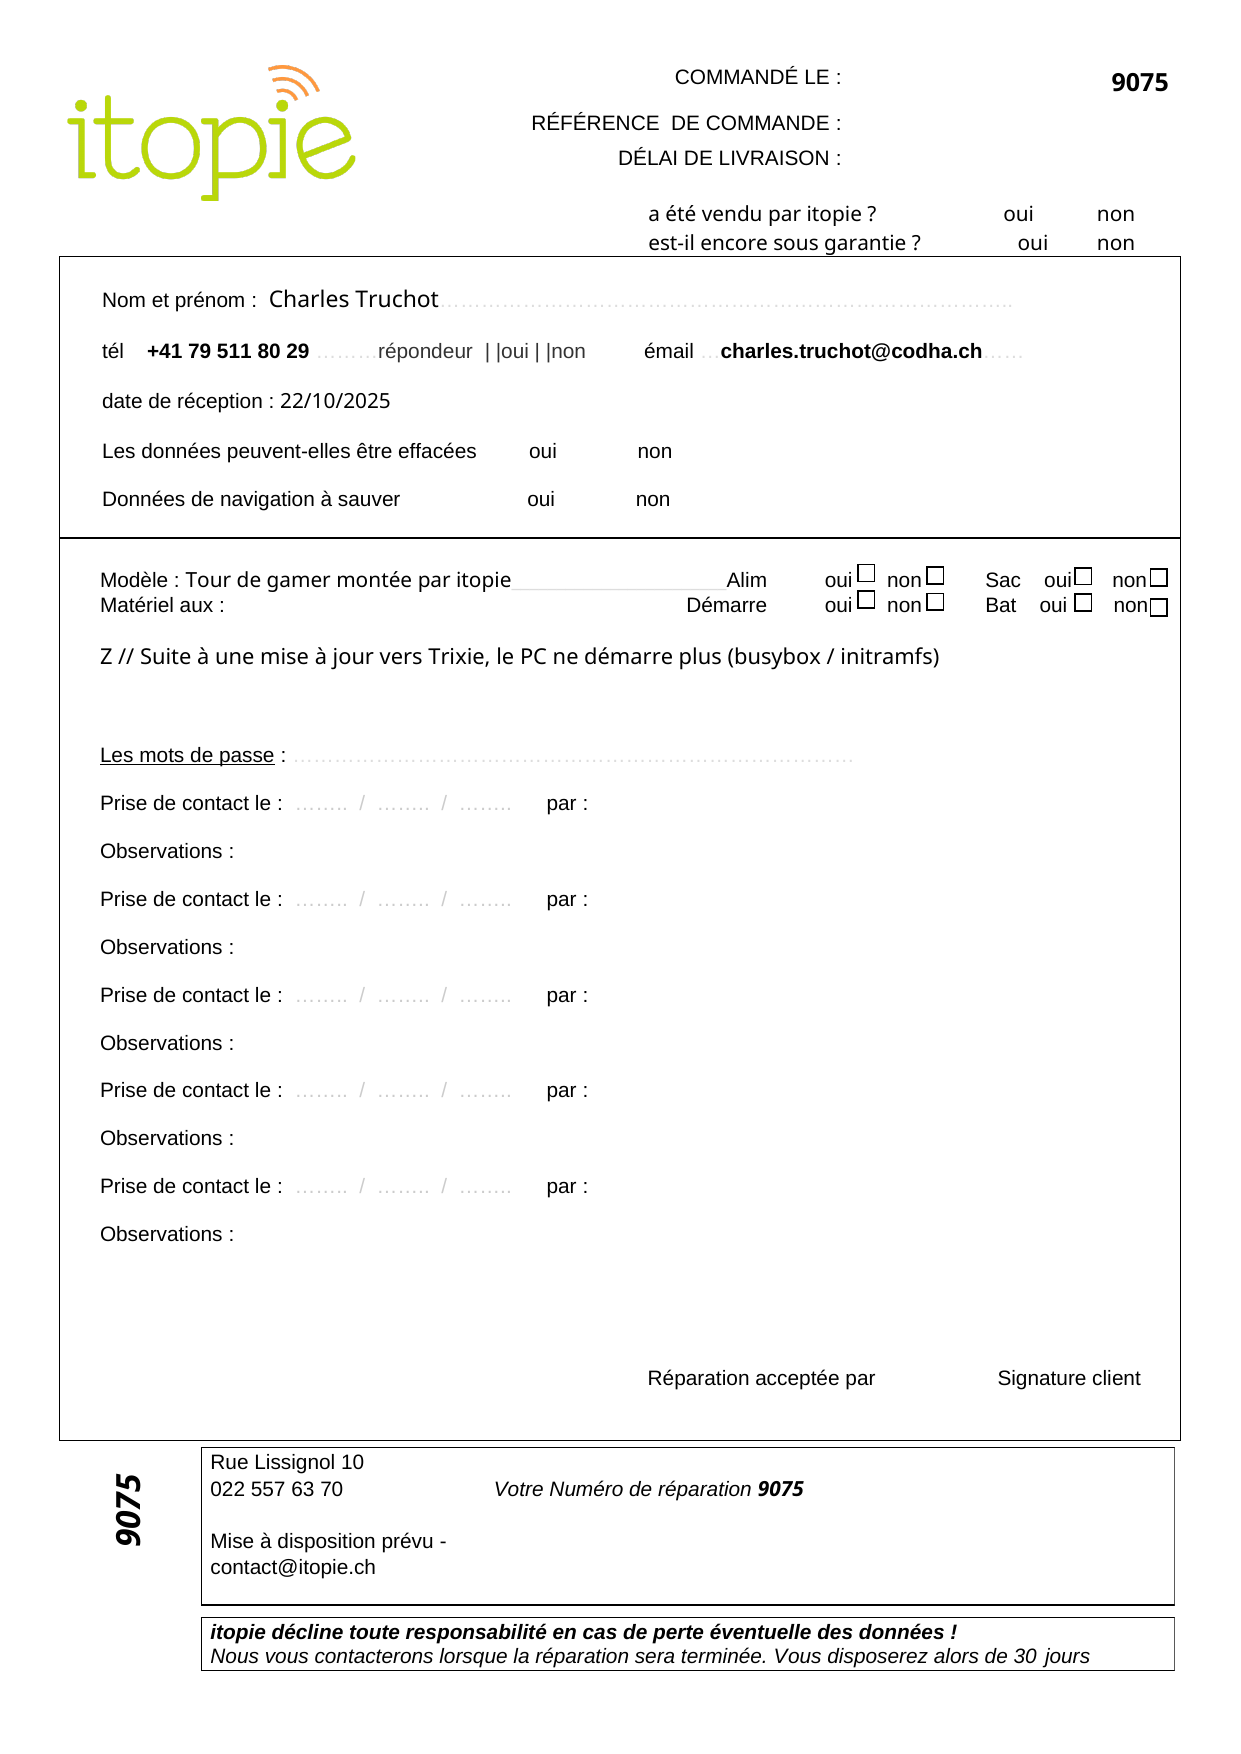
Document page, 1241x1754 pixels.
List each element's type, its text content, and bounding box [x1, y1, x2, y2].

table_header COMMANDÉ LE : [490, 59, 847, 104]
table_header 9075 [847, 59, 1180, 104]
text Nom et prénom : Charles Truchot……………………………………………………………………….. [60, 280, 1180, 314]
text Observations : [60, 1027, 1180, 1054]
table_header 9075 [59, 1441, 195, 1677]
text est-il encore sous garantie ? oui non [59, 228, 1181, 256]
table_cell RÉFÉRENCE DE COMMANDE : [490, 105, 847, 140]
text Observations : [60, 931, 1180, 958]
text Observations : [60, 836, 1180, 863]
text Réparation acceptée par Signature client [60, 1363, 1180, 1390]
text Modèle : Tour de gamer montée par itopie Alim oui non Sac oui non [948, 562, 1180, 590]
table_header Rue Lissignol 10 022 557 63 70 Votre Numéro de réparation 9075 Mise à disposition prévu - contact@itopie.ch [195, 1441, 1180, 1611]
text Prise de contact le : …….. / …….. / …….. par : [60, 788, 1180, 815]
table_cell itopie décline toute responsabilité en cas de perte éventuelle des données ! Nous vous contacterons lorsque la réparation sera terminée. Vous disposerez alors de 30 jours [195, 1611, 1180, 1677]
text Prise de contact le : …….. / …….. / …….. par : [60, 979, 1180, 1006]
text Prise de contact le : …….. / …….. / …….. par : [60, 883, 1180, 911]
text date de réception : 22/10/2025 [60, 383, 1180, 415]
text Prise de contact le : …….. / …….. / …….. par : [60, 1075, 1180, 1102]
text a été vendu par itopie ? oui non [59, 199, 1181, 228]
text Observations : [60, 1219, 1180, 1246]
text tél +41 79 511 80 29 ………répondeur | |oui | |non émail …charles.truchot@codha.ch…… [60, 335, 1180, 362]
table_cell [847, 105, 1180, 140]
text Les mots de passe : ……………………………………………………………………… [60, 740, 1180, 767]
table_cell [847, 140, 1180, 175]
text Les données peuvent-elles être effacées oui non [60, 436, 1180, 463]
text Modèle : Tour de gamer montée par itopie Alim oui non Sac oui non [60, 562, 856, 590]
text Observations : [60, 1123, 1180, 1150]
table_cell DÉLAI DE LIVRAISON : [490, 140, 847, 175]
text Z // Suite à une mise à jour vers Trixie, le PC ne démarre plus (busybox / initramfs) [60, 638, 1180, 671]
text Prise de contact le : …….. / …….. / …….. par : [60, 1171, 1180, 1198]
text Matériel aux : Démarre oui non Bat oui non [60, 590, 1180, 617]
picture [67, 65, 356, 201]
text Données de navigation à sauver oui non [60, 484, 1180, 511]
